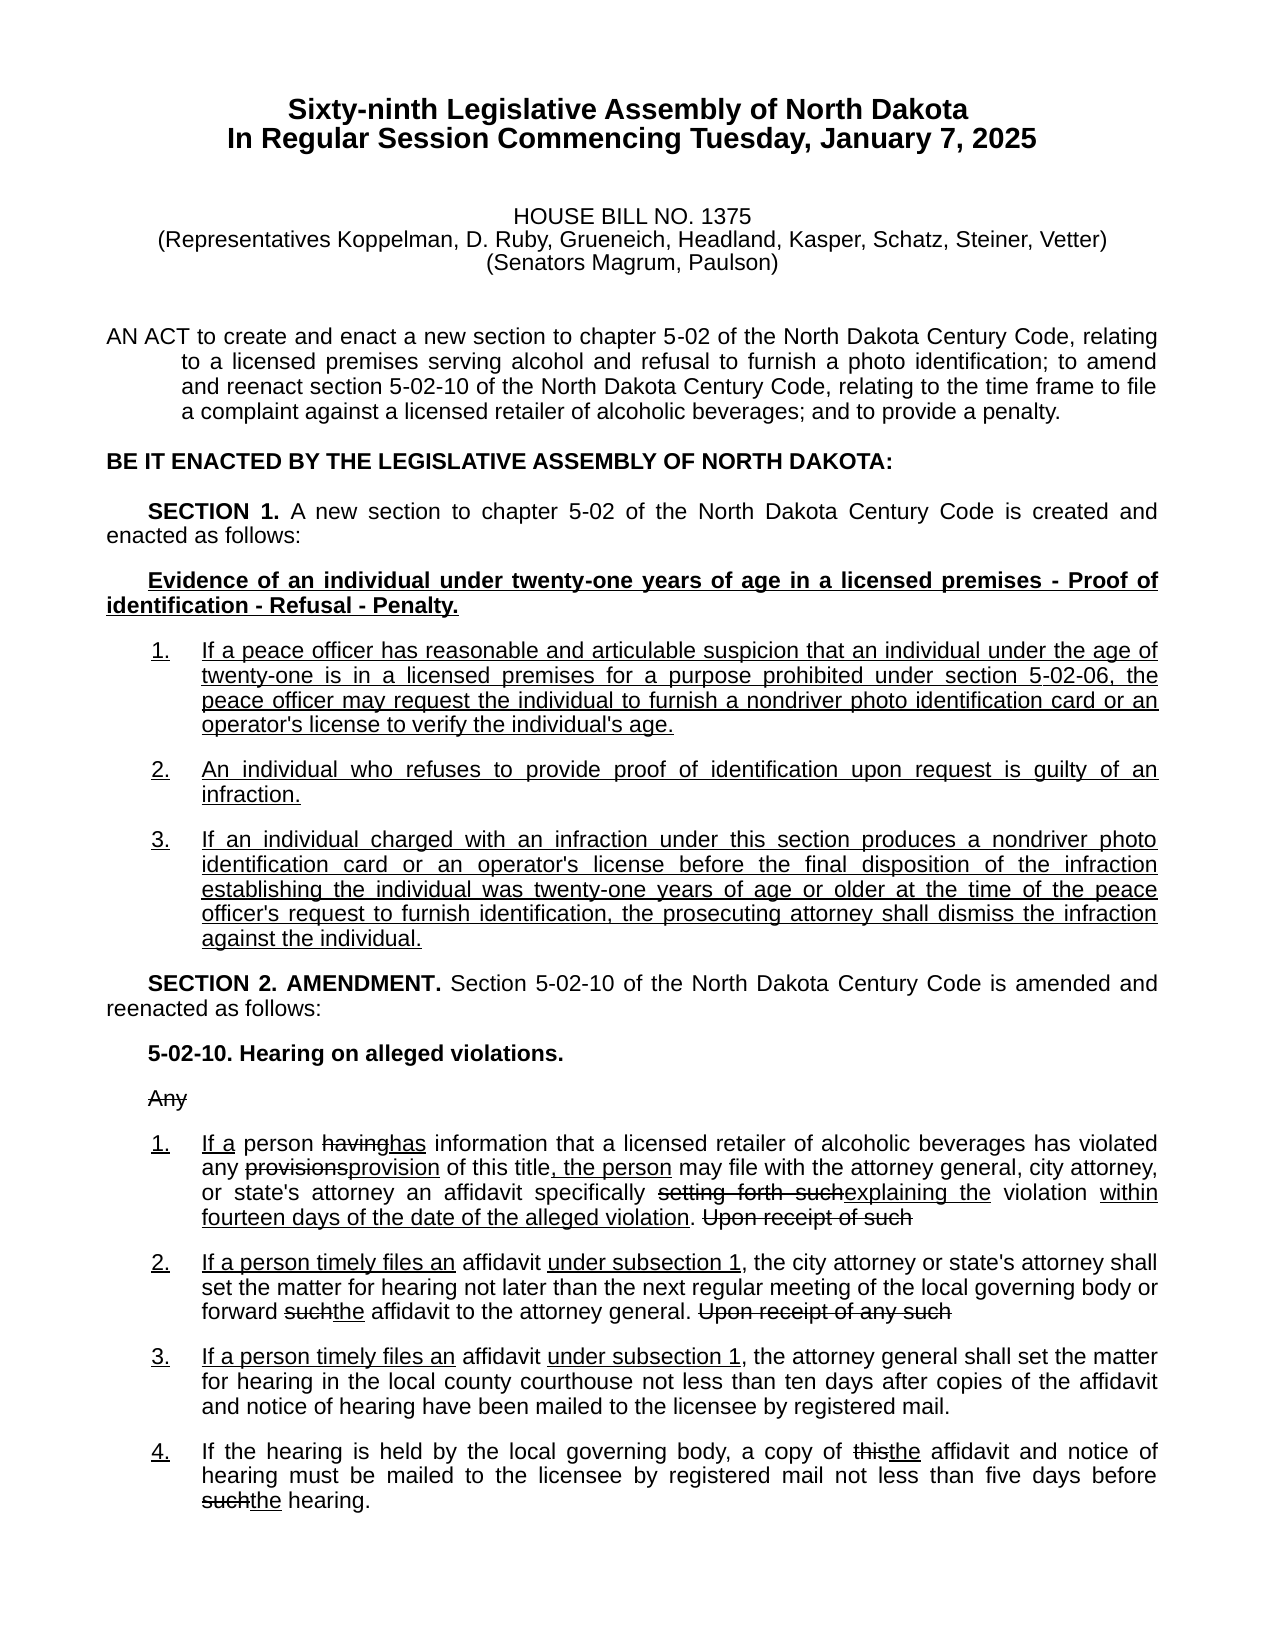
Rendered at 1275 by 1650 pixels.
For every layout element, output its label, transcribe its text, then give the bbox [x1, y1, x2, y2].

text Any [106, 1086, 1158, 1111]
text 1. If a peace officer has reasonable and articulable suspicion that an individual under the age of twenty‑one is in a licensed premises for a purpose prohibited under section 5‑02‑06, the peace officer may request the individual to furnish a nondriver photo identification card or an operator's license to verify the individual's age. [106, 639, 1158, 738]
text 1. If a person havinghas information that a licensed retailer of alcoholic beverages has violated any provisionsprovision of this title, the person may file with the attorney general, city attorney, or state's attorney an affidavit specifically setting forth suchexplaining the violation within fourteen days of the date of the alleged violation. Upon receipt of such [106, 1131, 1158, 1230]
text 2. An individual who refuses to provide proof of identification upon request is guilty of an infraction. [106, 758, 1158, 807]
text (Representatives Koppelman, D. Ruby, Grueneich, Headland, Kasper, Schatz, Steiner, Vetter) [106, 229, 1158, 252]
text SECTION 2. AMENDMENT. Section 5‑02‑10 of the North Dakota Century Code is amended and reenacted as follows: [106, 972, 1158, 1021]
text 3. If an individual charged with an infraction under this section produces a nondriver photo identification card or an operator's license before the final disposition of the infraction establishing the individual was twenty‑one years of age or older at the time of the peace officer's request to furnish identification, the prosecuting attorney shall dismiss the infraction against the individual. [106, 828, 1158, 952]
subtitle 5‑02‑10. Hearing on alleged violations. [106, 1041, 1158, 1066]
subtitle Evidence of an individual under twenty‑one years of age in a licensed premises ‑ Proof of identification ‑ Refusal ‑ Penalty. [106, 569, 1158, 618]
text 3. If a person timely files an affidavit under subsection 1, the attorney general shall set the matter for hearing in the local county courthouse not less than ten days after copies of the affidavit and notice of hearing have been mailed to the licensee by registered mail. [106, 1345, 1158, 1419]
text House BILL NO. 1375 [106, 204, 1158, 229]
title In Regular Session Commencing Tuesday, January 7, 2025 [106, 125, 1158, 154]
text SECTION 1. A new section to chapter 5‑02 of the North Dakota Century Code is created and enacted as follows: [106, 499, 1158, 549]
text 4. If the hearing is held by the local governing body, a copy of thisthe affidavit and notice of hearing must be mailed to the licensee by registered mail not less than five days before suchthe hearing. [106, 1439, 1158, 1514]
text BE IT ENACTED BY THE LEGISLATIVE ASSEMBLY OF NORTH DAKOTA: [106, 449, 1158, 474]
text 2. If a person timely files an affidavit under subsection 1, the city attorney or state's attorney shall set the matter for hearing not later than the next regular meeting of the local governing body or forward suchthe affidavit to the attorney general. Upon receipt of any such [106, 1250, 1158, 1325]
title AN ACT to create and enact a new section to chapter 5‑02 of the North Dakota Century Code, relating to a licensed premises serving alcohol and refusal to furnish a photo identification; to amend and reenact section 5‑02‑10 of the North Dakota Century Code, relating to the time frame to file a complaint against a licensed retailer of alcoholic beverages; and to provide a penalty. [106, 325, 1158, 424]
title Sixty-ninth Legislative Assembly of North Dakota [106, 96, 1158, 125]
text (Senators Magrum, Paulson) [106, 252, 1158, 275]
